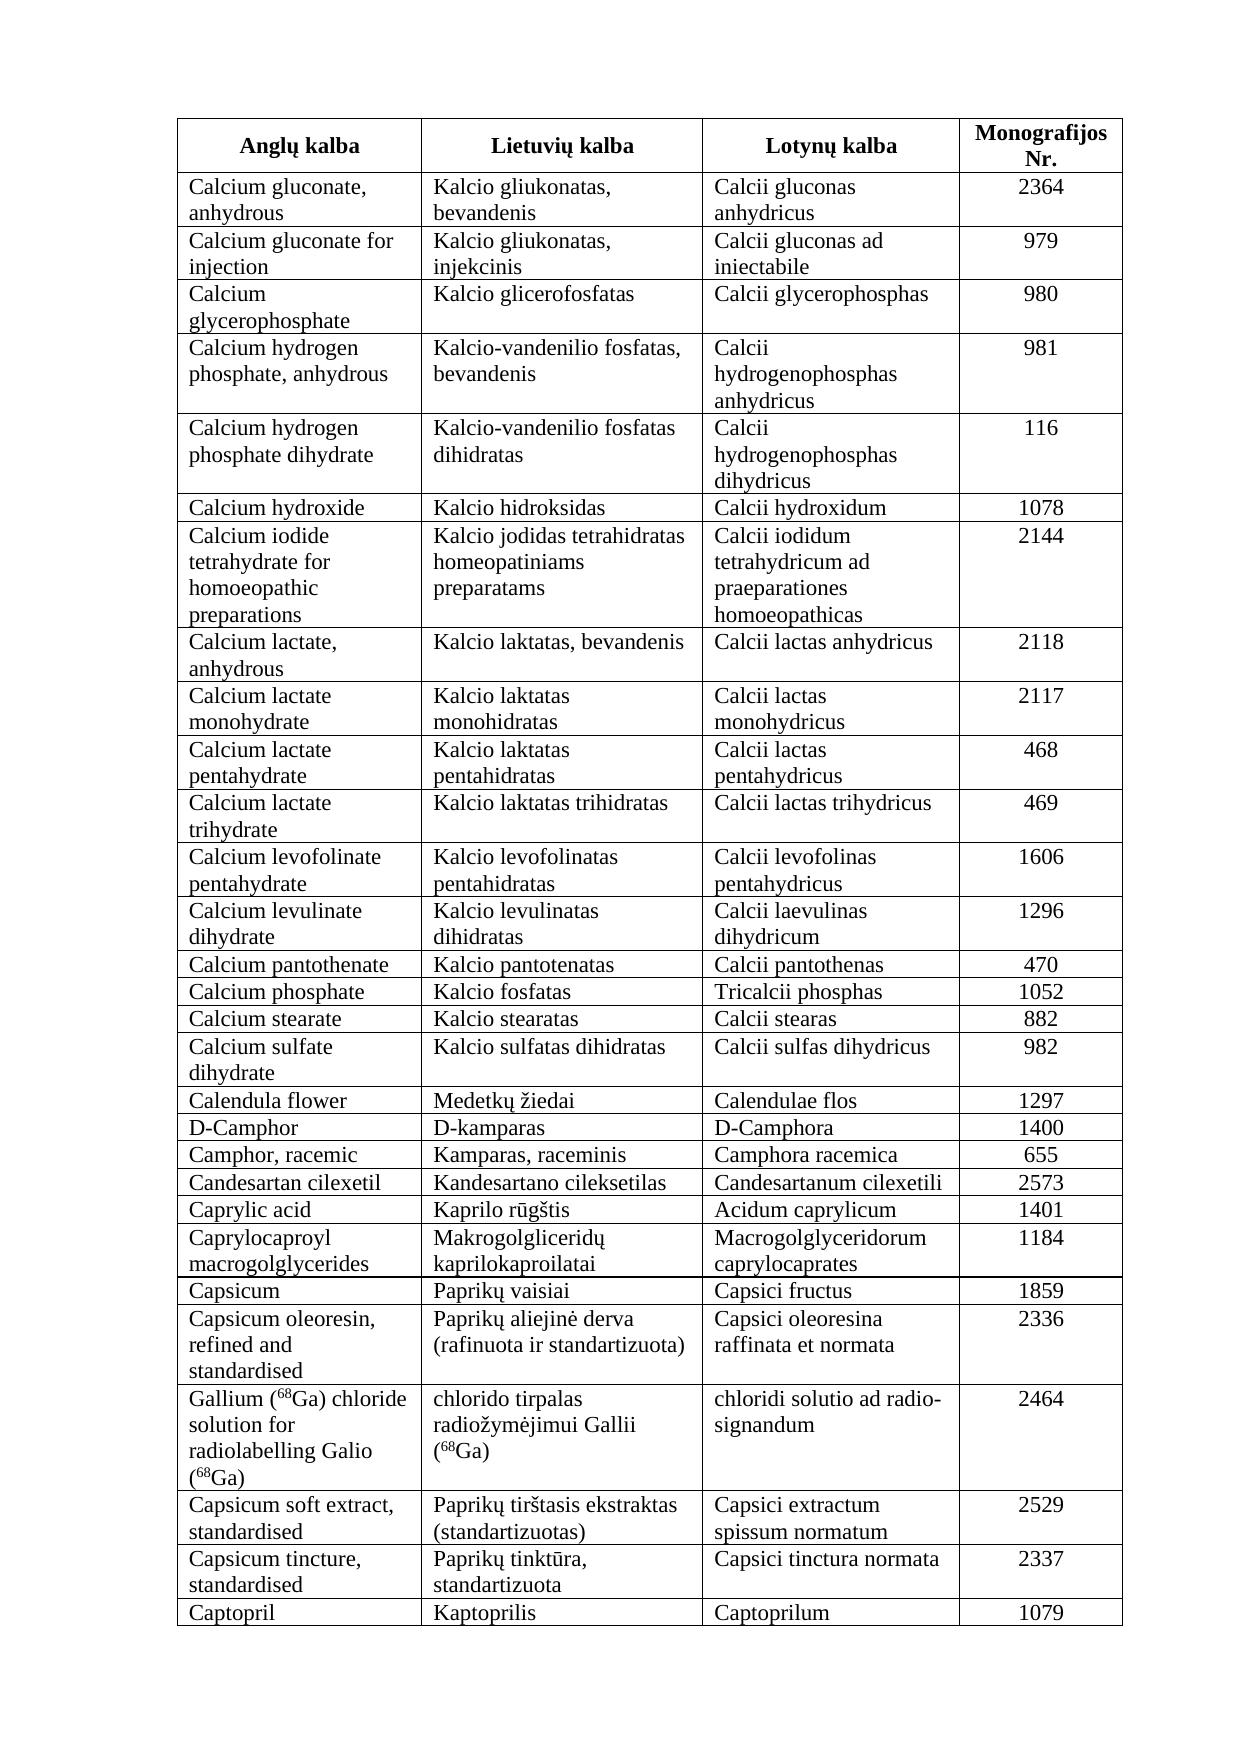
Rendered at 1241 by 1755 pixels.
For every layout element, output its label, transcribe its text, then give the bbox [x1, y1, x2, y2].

table_cell Calcium glycerophosphate [178, 280, 421, 333]
table_cell D-Camphora [703, 1114, 959, 1140]
table_cell 1297 [960, 1087, 1122, 1113]
table_cell Macrogolglyceridorum caprylocaprates [703, 1224, 959, 1276]
table_cell Calcii laevulinas dihydricum [703, 897, 959, 950]
table_cell 655 [960, 1141, 1122, 1168]
table_cell Kalcio pantotenatas [422, 951, 702, 977]
table_cell 1079 [960, 1599, 1122, 1625]
table_cell Kalcio laktatas, bevandenis [422, 628, 702, 681]
table_cell Calcium gluconate for injection [178, 227, 421, 279]
table_cell Calcium sulfate dihydrate [178, 1033, 421, 1086]
table_cell 1606 [960, 843, 1122, 896]
table_cell Calcii glycerophosphas [703, 280, 959, 333]
table_cell Captoprilum [703, 1599, 959, 1625]
table_cell Calcium hydrogen phosphate, anhydrous [178, 334, 421, 413]
table_cell Kaprilo rūgštis [422, 1196, 702, 1223]
table_cell Kalcio laktatas trihidratas [422, 790, 702, 842]
table_cell Kalcio hidroksidas [422, 494, 702, 521]
table_cell 1184 [960, 1224, 1122, 1276]
table_cell Capsicum oleoresin, refined and standardised [178, 1305, 421, 1384]
table_cell chloridi solutio ad radio-signandum [703, 1385, 959, 1490]
table_cell Calendulae flos [703, 1087, 959, 1113]
table_cell Calcium lactate, anhydrous [178, 628, 421, 681]
table_cell Makrogolgliceridų kaprilokaproilatai [422, 1224, 702, 1276]
table_cell Calcii hydroxidum [703, 494, 959, 521]
table_cell Calendula flower [178, 1087, 421, 1113]
table_cell Caprylocaproyl macrogolglycerides [178, 1224, 421, 1276]
table_cell 2117 [960, 682, 1122, 735]
table_cell Medetkų žiedai [422, 1087, 702, 1113]
table_cell Capsicum tincture, standardised [178, 1545, 421, 1598]
table_cell Calcium lactate trihydrate [178, 790, 421, 842]
table_cell Calcium gluconate, anhydrous [178, 173, 421, 226]
table_cell 2118 [960, 628, 1122, 681]
table_cell Capsici extractum spissum normatum [703, 1491, 959, 1544]
table_cell Calcium stearate [178, 1006, 421, 1032]
table_cell Calcii levofolinas pentahydricus [703, 843, 959, 896]
table_cell Calcii lactas monohydricus [703, 682, 959, 735]
table_cell Calcium levulinate dihydrate [178, 897, 421, 950]
table_cell Kalcio laktatas monohidratas [422, 682, 702, 735]
table_cell Kalcio gliukonatas, bevandenis [422, 173, 702, 226]
table_cell Acidum caprylicum [703, 1196, 959, 1223]
table_cell Camphora racemica [703, 1141, 959, 1168]
table_cell Candesartanum cilexetili [703, 1169, 959, 1195]
table_cell Kalcio sulfatas dihidratas [422, 1033, 702, 1086]
table_cell Captopril [178, 1599, 421, 1625]
table_cell Calcii sulfas dihydricus [703, 1033, 959, 1086]
table_cell Kalcio laktatas pentahidratas [422, 736, 702, 788]
table_cell 2337 [960, 1545, 1122, 1598]
table_cell 468 [960, 736, 1122, 788]
table_cell 2364 [960, 173, 1122, 226]
table_cell Calcii stearas [703, 1006, 959, 1032]
table_cell 2336 [960, 1305, 1122, 1384]
table_cell 2464 [960, 1385, 1122, 1490]
table_cell Calcii hydrogenophosphas anhydricus [703, 334, 959, 413]
table_cell Kalcio jodidas tetrahidratas homeopatiniams preparatams [422, 522, 702, 627]
table_cell Kalcio gliukonatas, injekcinis [422, 227, 702, 279]
table_cell Paprikų tirštasis ekstraktas (standartizuotas) [422, 1491, 702, 1544]
table_cell Calcii hydrogenophosphas dihydricus [703, 414, 959, 493]
table_cell Calcium levofolinate pentahydrate [178, 843, 421, 896]
table_cell Capsicum [178, 1278, 421, 1304]
table_cell Kaptoprilis [422, 1599, 702, 1625]
table_cell Kalcio-vandenilio fosfatas dihidratas [422, 414, 702, 493]
table_cell 469 [960, 790, 1122, 842]
table_cell Calcium phosphate [178, 978, 421, 1004]
table_cell 116 [960, 414, 1122, 493]
table_cell Kalcio-vandenilio fosfatas, bevandenis [422, 334, 702, 413]
table_cell Calcium lactate pentahydrate [178, 736, 421, 788]
table_cell 1078 [960, 494, 1122, 521]
table_cell Kalcio levofolinatas pentahidratas [422, 843, 702, 896]
table_cell 882 [960, 1006, 1122, 1032]
table_cell Camphor, racemic [178, 1141, 421, 1168]
table_cell D-kamparas [422, 1114, 702, 1140]
table_cell 1296 [960, 897, 1122, 950]
table_cell Gallium (68Ga) chloride solution for radiolabelling Galio (68Ga) [178, 1385, 421, 1490]
table_cell Caprylic acid [178, 1196, 421, 1223]
table_cell Kandesartano cileksetilas [422, 1169, 702, 1195]
table_cell 982 [960, 1033, 1122, 1086]
table_cell Calcium hydroxide [178, 494, 421, 521]
table_cell Kamparas, raceminis [422, 1141, 702, 1168]
table_cell 2529 [960, 1491, 1122, 1544]
table_cell Calcii lactas anhydricus [703, 628, 959, 681]
table_cell 979 [960, 227, 1122, 279]
table_cell Calcii lactas trihydricus [703, 790, 959, 842]
table_cell Capsici tinctura normata [703, 1545, 959, 1598]
table_cell 470 [960, 951, 1122, 977]
table_cell Kalcio fosfatas [422, 978, 702, 1004]
table_header Monografijos Nr. [960, 119, 1122, 172]
table_cell Calcii iodidum tetrahydricum ad praeparationes homoeopathicas [703, 522, 959, 627]
table_cell chlorido tirpalas radiožymėjimui Gallii (68Ga) [422, 1385, 702, 1490]
table_cell 2573 [960, 1169, 1122, 1195]
table_cell Calcii lactas pentahydricus [703, 736, 959, 788]
table_cell Calcium iodide tetrahydrate for homoeopathic preparations [178, 522, 421, 627]
table_cell 1052 [960, 978, 1122, 1004]
table_cell Capsicum soft extract, standardised [178, 1491, 421, 1544]
table_cell D-Camphor [178, 1114, 421, 1140]
table_cell Capsici fructus [703, 1278, 959, 1304]
table_cell 1400 [960, 1114, 1122, 1140]
table_header Anglų kalba [178, 119, 421, 172]
table_header Lotynų kalba [703, 119, 959, 172]
table_cell Paprikų tinktūra, standartizuota [422, 1545, 702, 1598]
table_cell Calcii gluconas anhydricus [703, 173, 959, 226]
table_cell Candesartan cilexetil [178, 1169, 421, 1195]
table_cell 1401 [960, 1196, 1122, 1223]
table_cell 1859 [960, 1278, 1122, 1304]
table_cell Calcium hydrogen phosphate dihydrate [178, 414, 421, 493]
table_cell Kalcio stearatas [422, 1006, 702, 1032]
table_cell 981 [960, 334, 1122, 413]
table_cell 2144 [960, 522, 1122, 627]
table_cell Calcii pantothenas [703, 951, 959, 977]
table_cell 980 [960, 280, 1122, 333]
table_cell Calcium pantothenate [178, 951, 421, 977]
table_cell Paprikų vaisiai [422, 1278, 702, 1304]
table_cell Tricalcii phosphas [703, 978, 959, 1004]
table_cell Paprikų aliejinė derva (rafinuota ir standartizuota) [422, 1305, 702, 1384]
table_cell Capsici oleoresina raffinata et normata [703, 1305, 959, 1384]
table_cell Kalcio levulinatas dihidratas [422, 897, 702, 950]
table_cell Kalcio glicerofosfatas [422, 280, 702, 333]
table_cell Calcii gluconas ad iniectabile [703, 227, 959, 279]
table_header Lietuvių kalba [422, 119, 702, 172]
table_cell Calcium lactate monohydrate [178, 682, 421, 735]
